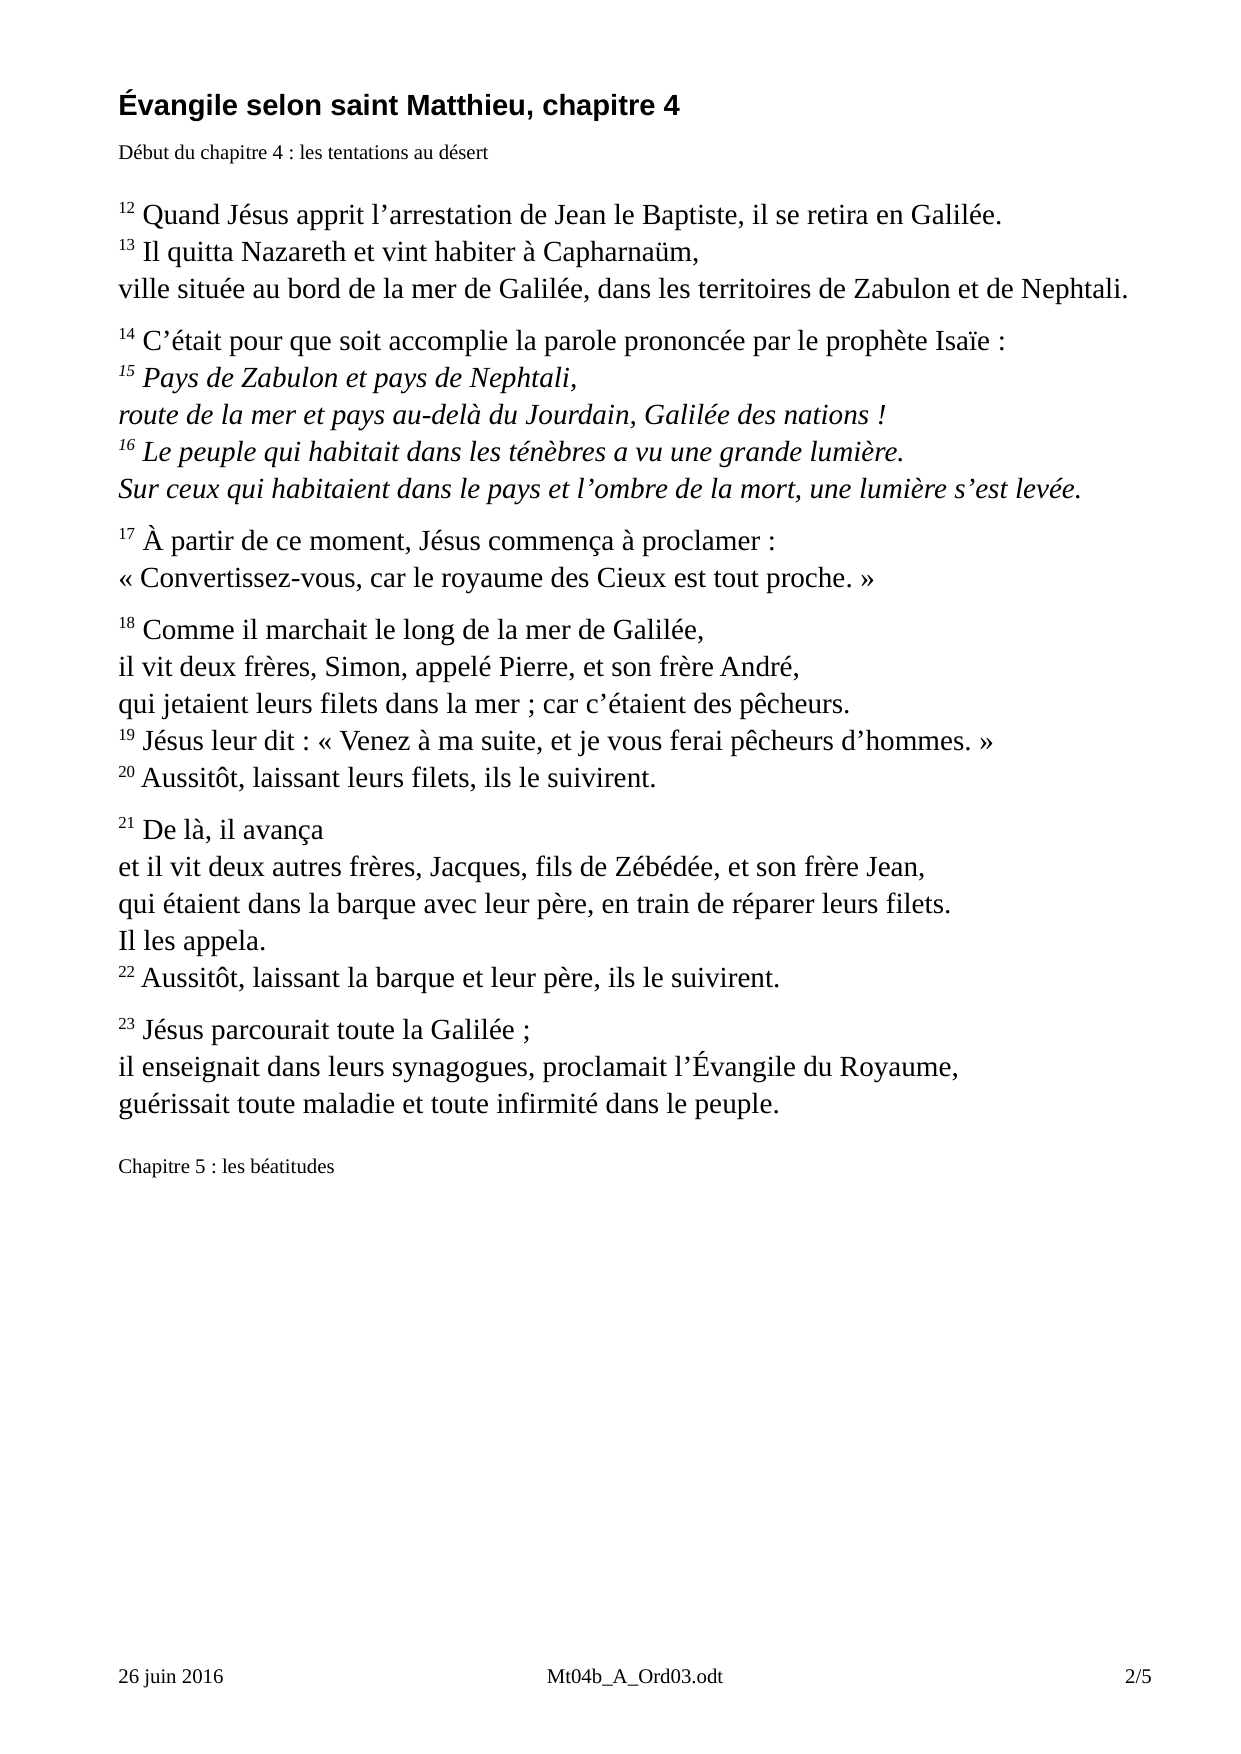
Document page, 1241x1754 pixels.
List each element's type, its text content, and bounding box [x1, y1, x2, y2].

text 19 Jésus leur dit : « Venez à ma suite, et je vous ferai pêcheurs d’hommes. » [118, 724, 1152, 757]
text route de la mer et pays au-delà du Jourdain, Galilée des nations ! [118, 398, 1152, 431]
text 21 De là, il avança [118, 813, 1152, 846]
text 23 Jésus parcourait toute la Galilée ; [118, 1014, 1152, 1046]
text Chapitre 5 : les béatitudes [118, 1154, 1152, 1178]
text qui jetaient leurs filets dans la mer ; car c’étaient des pêcheurs. [118, 687, 1152, 720]
text 22 Aussitôt, laissant la barque et leur père, ils le suivirent. [118, 962, 1152, 994]
text 15 Pays de Zabulon et pays de Nephtali, [118, 361, 1152, 393]
text 16 Le peuple qui habitait dans les ténèbres a vu une grande lumière. [118, 435, 1152, 468]
text et il vit deux autres frères, Jacques, fils de Zébédée, et son frère Jean, [118, 851, 1152, 883]
text 18 Comme il marchait le long de la mer de Galilée, [118, 613, 1152, 646]
text il vit deux frères, Simon, appelé Pierre, et son frère André, [118, 650, 1152, 683]
text ville située au bord de la mer de Galilée, dans les territoires de Zabulon et de Nephtali. [118, 272, 1152, 304]
text Début du chapitre 4 : les tentations au désert [118, 141, 1152, 164]
text 20 Aussitôt, laissant leurs filets, ils le suivirent. [118, 762, 1152, 794]
text « Convertissez-vous, car le royaume des Cieux est tout proche. » [118, 561, 1152, 594]
text guérissait toute maladie et toute infirmité dans le peuple. [118, 1088, 1152, 1120]
subtitle Évangile selon saint Matthieu, chapitre 4 [118, 88, 1152, 121]
text 17 À partir de ce moment, Jésus commença à proclamer : [118, 524, 1152, 557]
text 14 C’était pour que soit accomplie la parole prononcée par le prophète Isaïe : [118, 324, 1152, 356]
text Il les appela. [118, 925, 1152, 957]
text il enseignait dans leurs synagogues, proclamait l’Évangile du Royaume, [118, 1051, 1152, 1083]
text 13 Il quitta Nazareth et vint habiter à Capharnaüm, [118, 235, 1152, 267]
text Sur ceux qui habitaient dans le pays et l’ombre de la mort, une lumière s’est levée. [118, 472, 1152, 505]
text qui étaient dans la barque avec leur père, en train de réparer leurs filets. [118, 888, 1152, 920]
text 12 Quand Jésus apprit l’arrestation de Jean le Baptiste, il se retira en Galilée. [118, 198, 1152, 230]
